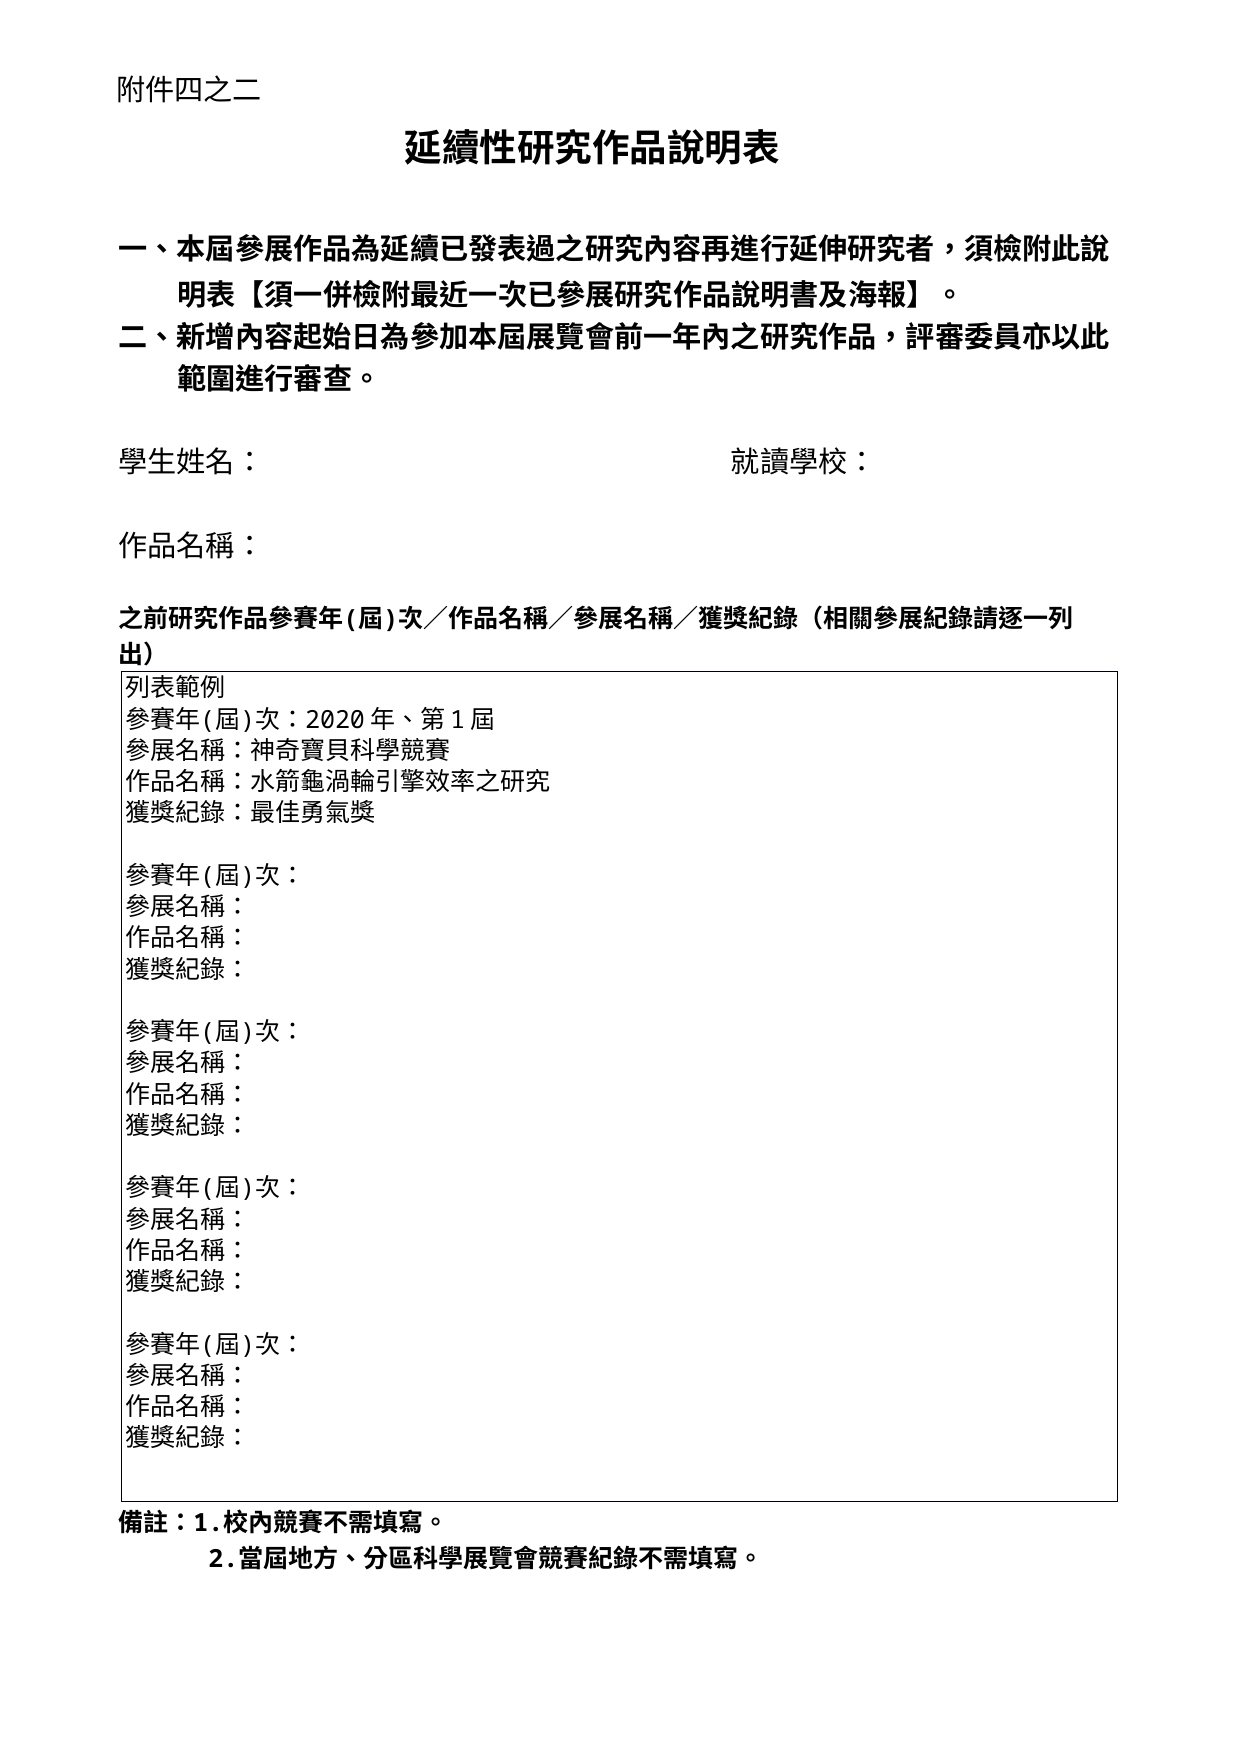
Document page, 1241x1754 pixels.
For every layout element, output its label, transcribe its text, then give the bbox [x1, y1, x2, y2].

text 作品名稱： [118, 523, 1122, 564]
table_header 列表範例 參賽年(屆)次：2020年、第1屆 參展名稱：神奇寶貝科學競賽 作品名稱：水箭龜渦輪引擎效率之研究 獲獎紀錄：最佳勇氣獎 參賽年(屆)次： 參展名稱： 作品名稱： 獲獎紀錄： 參賽年(屆)次： 參展名稱： 作品名稱： 獲獎紀錄： 參賽年(屆)次： 參展名稱： 作品名稱： 獲獎紀錄： 參賽年(屆)次： 參展名稱： 作品名稱： 獲獎紀錄： [122, 672, 1117, 1501]
text 附件四之二 [116, 67, 308, 109]
text 延續性研究作品說明表 [116, 109, 1122, 173]
text 一、本屆參展作品為延續已發表過之研究內容再進行延伸研究者，須檢附此說明表【須一併檢附最近一次已參展研究作品說明書及海報】。 [118, 223, 1122, 314]
text 學生姓名： 就讀學校： [118, 439, 1122, 481]
text 2.當屆地方、分區科學展覽會競賽紀錄不需填寫。 [118, 1538, 1122, 1575]
text 之前研究作品參賽年(屆)次／作品名稱／參展名稱／獲獎紀錄（相關參展紀錄請逐一列出） [118, 598, 1122, 671]
text 二、新增內容起始日為參加本屆展覽會前一年內之研究作品，評審委員亦以此範圍進行審查。 [118, 314, 1122, 398]
text 備註：1.校內競賽不需填寫。 [118, 1502, 1122, 1538]
